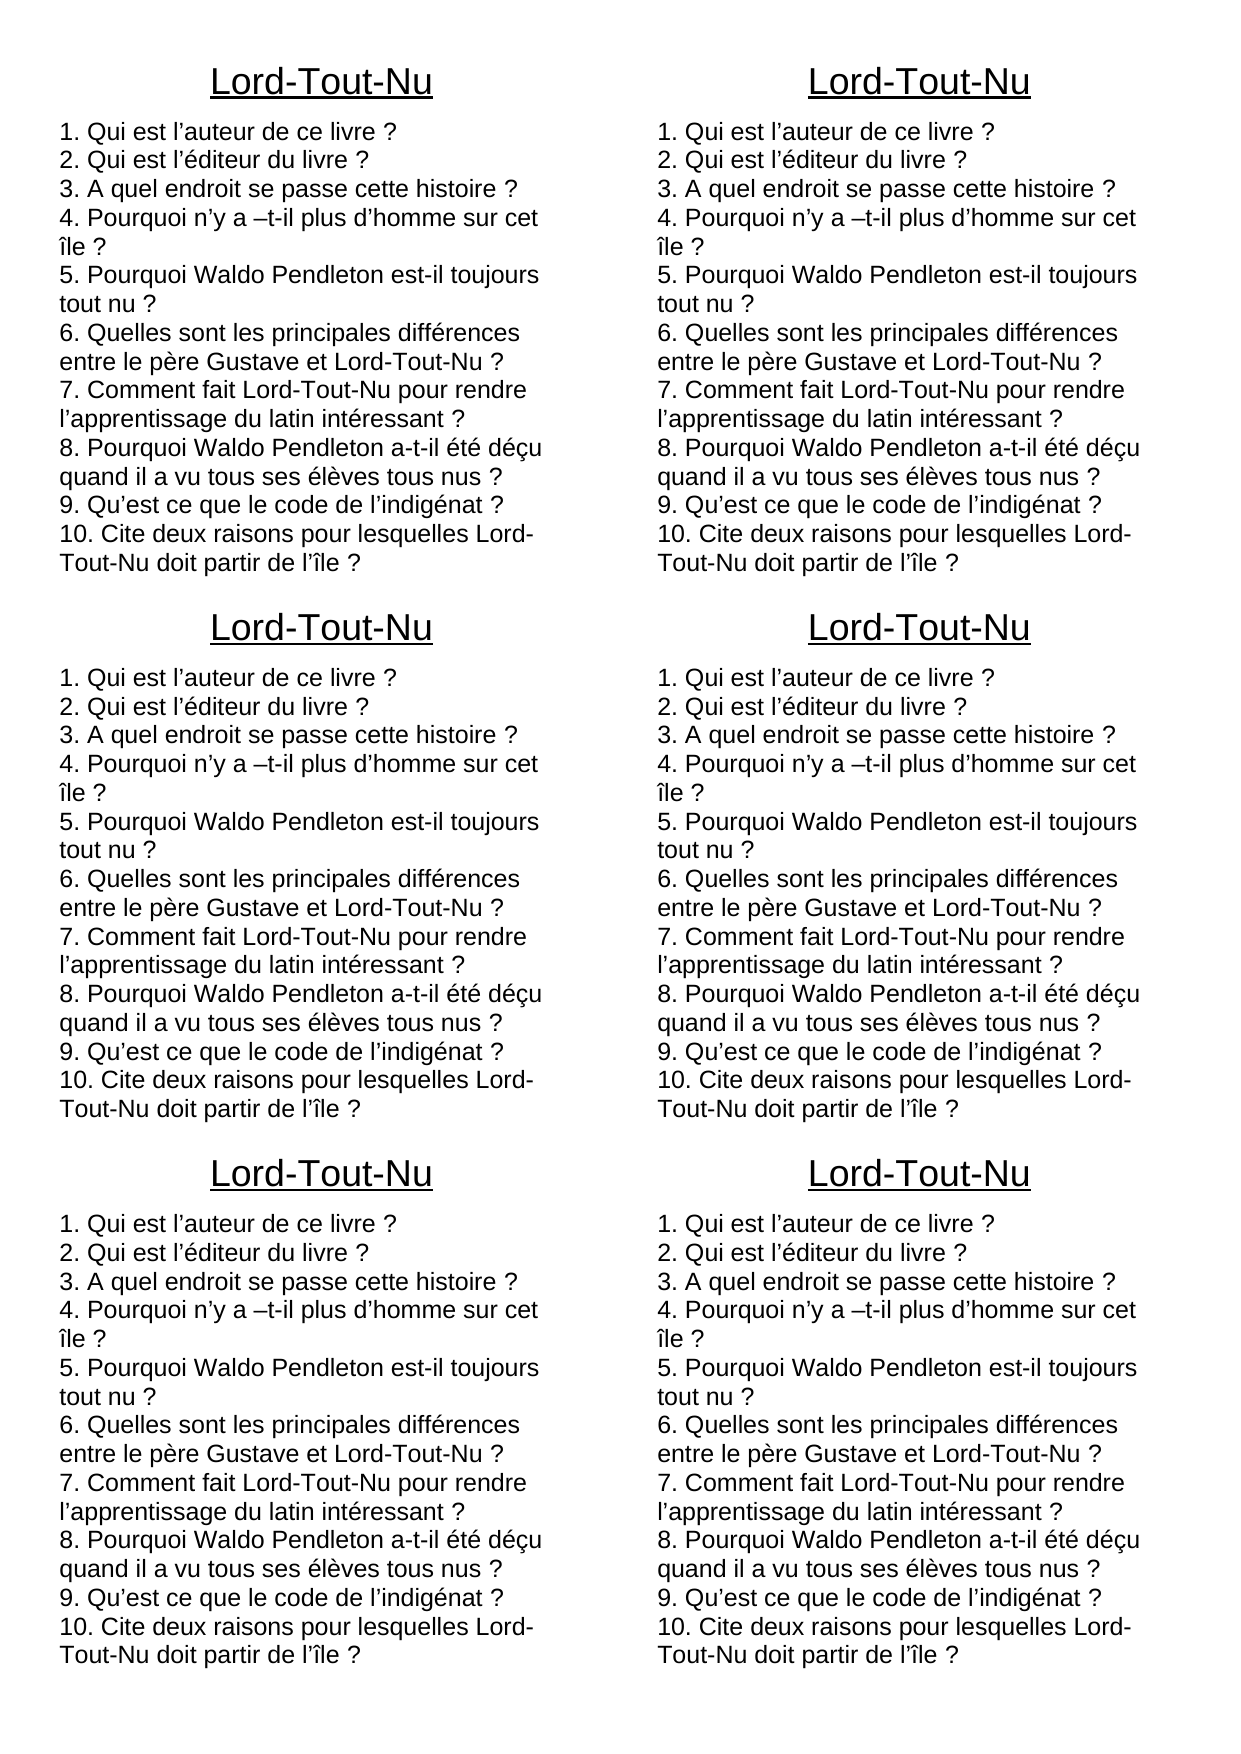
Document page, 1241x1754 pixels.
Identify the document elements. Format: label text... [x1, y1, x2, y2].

text 3. A quel endroit se passe cette histoire ? [59, 720, 583, 749]
text 3. A quel endroit se passe cette histoire ? [657, 720, 1181, 749]
text 9. Qu’est ce que le code de l’indigénat ? [59, 1583, 583, 1612]
text 8. Pourquoi Waldo Pendleton a-t-il été déçu quand il a vu tous ses élèves tous nus ? [59, 433, 583, 490]
text 8. Pourquoi Waldo Pendleton a-t-il été déçu quand il a vu tous ses élèves tous nus ? [657, 979, 1181, 1037]
text 10. Cite deux raisons pour lesquelles Lord-Tout-Nu doit partir de l’île ? [657, 519, 1181, 577]
text 3. A quel endroit se passe cette histoire ? [657, 1267, 1181, 1295]
text 9. Qu’est ce que le code de l’indigénat ? [59, 1037, 583, 1065]
text 8. Pourquoi Waldo Pendleton a-t-il été déçu quand il a vu tous ses élèves tous nus ? [657, 1525, 1181, 1583]
text 10. Cite deux raisons pour lesquelles Lord-Tout-Nu doit partir de l’île ? [59, 1065, 583, 1123]
text 3. A quel endroit se passe cette histoire ? [59, 174, 583, 203]
text 5. Pourquoi Waldo Pendleton est-il toujours tout nu ? [657, 260, 1181, 318]
text 8. Pourquoi Waldo Pendleton a-t-il été déçu quand il a vu tous ses élèves tous nus ? [657, 433, 1181, 490]
text 4. Pourquoi n’y a –t-il plus d’homme sur cet île ? [59, 203, 583, 260]
text 5. Pourquoi Waldo Pendleton est-il toujours tout nu ? [59, 1353, 583, 1410]
text 6. Quelles sont les principales différences entre le père Gustave et Lord-Tout-Nu ? [59, 864, 583, 922]
subtitle Lord-Tout-Nu [657, 59, 1181, 102]
text 8. Pourquoi Waldo Pendleton a-t-il été déçu quand il a vu tous ses élèves tous nus ? [59, 1525, 583, 1583]
text 6. Quelles sont les principales différences entre le père Gustave et Lord-Tout-Nu ? [59, 1410, 583, 1468]
text 5. Pourquoi Waldo Pendleton est-il toujours tout nu ? [59, 260, 583, 318]
text 4. Pourquoi n’y a –t-il plus d’homme sur cet île ? [657, 749, 1181, 807]
text 7. Comment fait Lord-Tout-Nu pour rendre l’apprentissage du latin intéressant ? [59, 1468, 583, 1525]
text 9. Qu’est ce que le code de l’indigénat ? [657, 1037, 1181, 1065]
text 2. Qui est l’éditeur du livre ? [657, 145, 1181, 174]
text 9. Qu’est ce que le code de l’indigénat ? [657, 1583, 1181, 1612]
text 5. Pourquoi Waldo Pendleton est-il toujours tout nu ? [59, 807, 583, 864]
text 2. Qui est l’éditeur du livre ? [59, 1238, 583, 1267]
text 6. Quelles sont les principales différences entre le père Gustave et Lord-Tout-Nu ? [59, 318, 583, 375]
text 7. Comment fait Lord-Tout-Nu pour rendre l’apprentissage du latin intéressant ? [59, 375, 583, 433]
text 8. Pourquoi Waldo Pendleton a-t-il été déçu quand il a vu tous ses élèves tous nus ? [59, 979, 583, 1037]
text 1. Qui est l’auteur de ce livre ? [59, 663, 583, 692]
subtitle Lord-Tout-Nu [657, 1152, 1181, 1195]
text 1. Qui est l’auteur de ce livre ? [59, 117, 583, 145]
text 7. Comment fait Lord-Tout-Nu pour rendre l’apprentissage du latin intéressant ? [657, 375, 1181, 433]
text 5. Pourquoi Waldo Pendleton est-il toujours tout nu ? [657, 1353, 1181, 1410]
text 2. Qui est l’éditeur du livre ? [657, 692, 1181, 720]
subtitle Lord-Tout-Nu [59, 59, 583, 102]
text 1. Qui est l’auteur de ce livre ? [59, 1209, 583, 1238]
text 7. Comment fait Lord-Tout-Nu pour rendre l’apprentissage du latin intéressant ? [657, 922, 1181, 979]
text 2. Qui est l’éditeur du livre ? [59, 692, 583, 720]
text 2. Qui est l’éditeur du livre ? [59, 145, 583, 174]
text 10. Cite deux raisons pour lesquelles Lord-Tout-Nu doit partir de l’île ? [59, 1612, 583, 1669]
text 4. Pourquoi n’y a –t-il plus d’homme sur cet île ? [657, 1295, 1181, 1353]
text 6. Quelles sont les principales différences entre le père Gustave et Lord-Tout-Nu ? [657, 1410, 1181, 1468]
text 9. Qu’est ce que le code de l’indigénat ? [657, 490, 1181, 519]
text 1. Qui est l’auteur de ce livre ? [657, 1209, 1181, 1238]
text 3. A quel endroit se passe cette histoire ? [59, 1267, 583, 1295]
subtitle Lord-Tout-Nu [657, 605, 1181, 648]
text 4. Pourquoi n’y a –t-il plus d’homme sur cet île ? [59, 749, 583, 807]
subtitle Lord-Tout-Nu [59, 605, 583, 648]
text 6. Quelles sont les principales différences entre le père Gustave et Lord-Tout-Nu ? [657, 318, 1181, 375]
text 7. Comment fait Lord-Tout-Nu pour rendre l’apprentissage du latin intéressant ? [59, 922, 583, 979]
text 1. Qui est l’auteur de ce livre ? [657, 663, 1181, 692]
text 10. Cite deux raisons pour lesquelles Lord-Tout-Nu doit partir de l’île ? [59, 519, 583, 577]
text 4. Pourquoi n’y a –t-il plus d’homme sur cet île ? [59, 1295, 583, 1353]
text 10. Cite deux raisons pour lesquelles Lord-Tout-Nu doit partir de l’île ? [657, 1612, 1181, 1669]
subtitle Lord-Tout-Nu [59, 1152, 583, 1195]
text 9. Qu’est ce que le code de l’indigénat ? [59, 490, 583, 519]
text 1. Qui est l’auteur de ce livre ? [657, 117, 1181, 145]
text 6. Quelles sont les principales différences entre le père Gustave et Lord-Tout-Nu ? [657, 864, 1181, 922]
text 3. A quel endroit se passe cette histoire ? [657, 174, 1181, 203]
text 7. Comment fait Lord-Tout-Nu pour rendre l’apprentissage du latin intéressant ? [657, 1468, 1181, 1525]
text 2. Qui est l’éditeur du livre ? [657, 1238, 1181, 1267]
text 4. Pourquoi n’y a –t-il plus d’homme sur cet île ? [657, 203, 1181, 260]
text 5. Pourquoi Waldo Pendleton est-il toujours tout nu ? [657, 807, 1181, 864]
text 10. Cite deux raisons pour lesquelles Lord-Tout-Nu doit partir de l’île ? [657, 1065, 1181, 1123]
